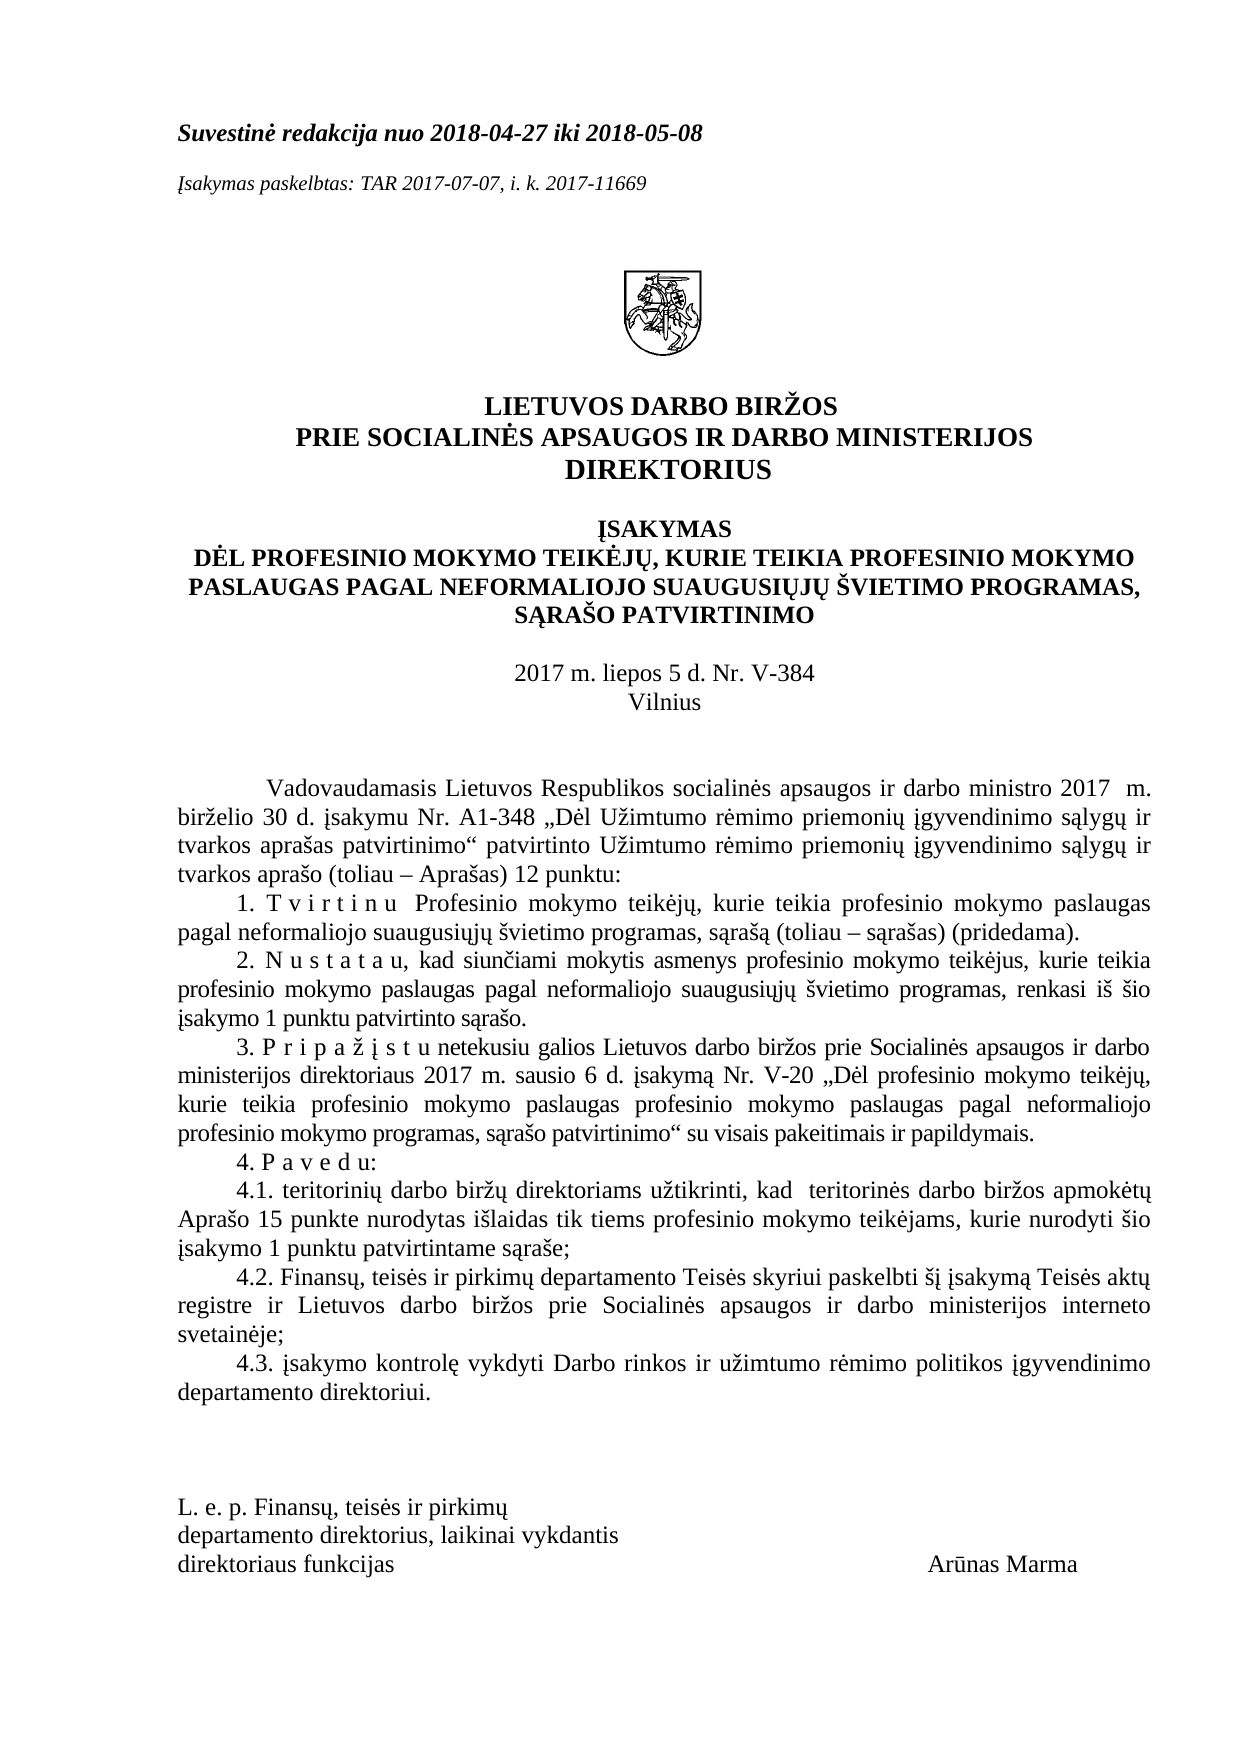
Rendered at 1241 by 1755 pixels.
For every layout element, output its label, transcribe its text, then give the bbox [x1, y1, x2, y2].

text LIETUVOS DARBO BIRŽOS [177, 390, 1152, 421]
text 4. Pavedu: [177, 1147, 1152, 1176]
text 1. Tvirtinu Profesinio mokymo teikėjų, kurie teikia profesinio mokymo paslaugas pagal neformaliojo suaugusiųjų švietimo programas, sąrašą (toliau – sąrašas) (pridedama). [177, 888, 1152, 946]
text DIREKTORIUS [177, 452, 1152, 486]
text 4.1. teritorinių darbo biržų direktoriams užtikrinti, kad teritorinės darbo biržos apmokėtų Aprašo 15 punkte nurodytas išlaidas tik tiems profesinio mokymo teikėjams, kurie nurodyti šio įsakymo 1 punktu patvirtintame sąraše; [177, 1176, 1152, 1262]
text L. e. p. Finansų, teisės ir pirkimų [177, 1492, 1110, 1521]
text 4.2. Finansų, teisės ir pirkimų departamento Teisės skyriui paskelbti šį įsakymą Teisės aktų registre ir Lietuvos darbo biržos prie Socialinės apsaugos ir darbo ministerijos interneto svetainėje; [177, 1262, 1152, 1348]
text departamento direktorius, laikinai vykdantis [177, 1521, 1152, 1549]
text 2017 m. liepos 5 d. Nr. V-384 [177, 658, 1152, 687]
text PRIE SOCIALINĖS APSAUGOS IR DARBO MINISTERIJOS [177, 421, 1152, 452]
text direktoriaus funkcijas Arūnas Marma [177, 1549, 1110, 1578]
text Vilnius [177, 687, 1152, 716]
text DĖL Profesinio mokymo teikėjų, kurie teikia profesinio mokymo paslaugas pagal neformaliojo suaugusiųjų švietimo programas, sąrašo patvirtinimo [177, 543, 1152, 629]
text Suvestinė redakcija nuo 2018-04-27 iki 2018-05-08 [177, 118, 1152, 147]
text ĮSAKYMAS [177, 514, 1152, 543]
text 2. Nustatau, kad siunčiami mokytis asmenys profesinio mokymo teikėjus, kurie teikia profesinio mokymo paslaugas pagal neformaliojo suaugusiųjų švietimo programas, renkasi iš šio įsakymo 1 punktu patvirtinto sąrašo. [177, 946, 1152, 1032]
text Įsakymas paskelbtas: TAR 2017-07-07, i. k. 2017-11669 [177, 171, 1152, 195]
text Vadovaudamasis Lietuvos Respublikos socialinės apsaugos ir darbo ministro 2017 m. birželio 30 d. įsakymu Nr. A1-348 „Dėl Užimtumo rėmimo priemonių įgyvendinimo sąlygų ir tvarkos aprašas patvirtinimo“ patvirtinto Užimtumo rėmimo priemonių įgyvendinimo sąlygų ir tvarkos aprašo (toliau – Aprašas) 12 punktu: [177, 773, 1152, 888]
text 4.3. įsakymo kontrolę vykdyti Darbo rinkos ir užimtumo rėmimo politikos įgyvendinimo departamento direktoriui. [177, 1348, 1152, 1406]
text 3. P r i p a ž į s t u netekusiu galios Lietuvos darbo biržos prie Socialinės apsaugos ir darbo ministerijos direktoriaus 2017 m. sausio 6 d. įsakymą Nr. V-20 „Dėl profesinio mokymo teikėjų, kurie teikia profesinio mokymo paslaugas profesinio mokymo paslaugas pagal neformaliojo profesinio mokymo programas, sąrašo patvirtinimo“ su visais pakeitimais ir papildymais. [177, 1032, 1152, 1147]
